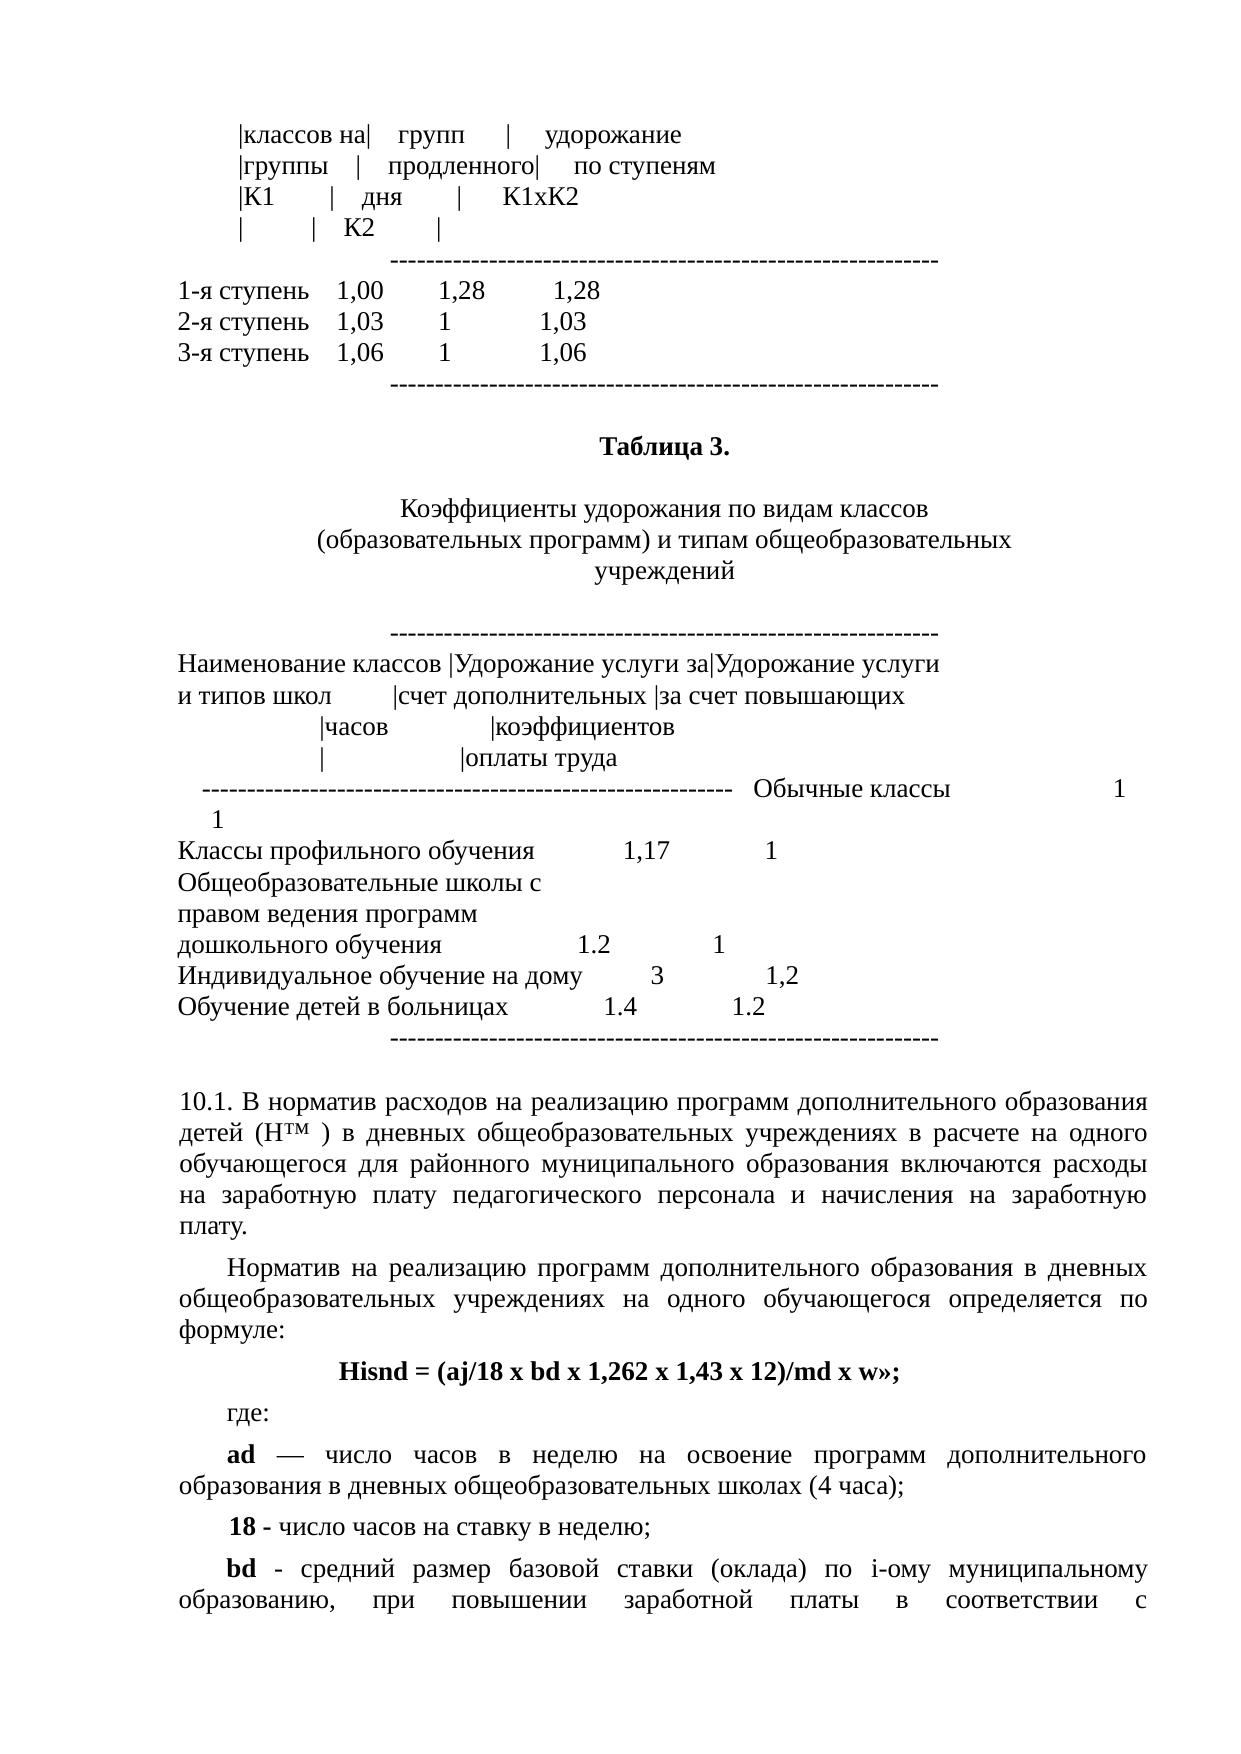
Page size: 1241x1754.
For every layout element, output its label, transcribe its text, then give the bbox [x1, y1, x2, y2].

text Hisnd = (aj/18 х bd х 1,262 х 1,43 х 12)/md x w»; [339, 1355, 1152, 1386]
text |классов на| групп | удорожание [177, 118, 1152, 149]
text где: [227, 1396, 1152, 1427]
text |группы | продленного| по ступеням [177, 149, 1152, 180]
text | | К2 | [177, 212, 1152, 243]
text Обучение детей в больницах 1.4 1.2 [177, 990, 1152, 1021]
text |часов |коэффициентов [177, 710, 1152, 741]
text правом ведения программ [177, 897, 1152, 928]
text Классы профильного обучения 1,17 1 [177, 834, 1152, 866]
text 2-я ступень 1,03 1 1,03 [177, 305, 1152, 336]
text 1-я ступень 1,00 1,28 1,28 [177, 274, 1152, 305]
text ------------------------------------------------------------- [177, 616, 1152, 648]
text 18 - число часов на ставку в неделю; [229, 1511, 1152, 1542]
text и типов школ |счет дополнительных |за счет повышающих [177, 679, 1152, 710]
text ad — число часов в неделю на освоение программ дополнительного образования в дневных общеобразовательных школах (4 часа); [179, 1438, 1148, 1500]
text bd - средний размер базовой ставки (оклада) по i-ому муниципальному образованию, при повышении заработной платы в соответствии с [178, 1552, 1148, 1614]
text учреждений [177, 554, 1152, 585]
text | |оплаты труда [177, 741, 1152, 772]
text Коэффициенты удорожания по видам классов [177, 492, 1152, 523]
text Норматив на реализацию программ дополнительного образования в дневных общеобразовательных учреждениях на одного обучающегося определяется по формуле: [179, 1251, 1149, 1344]
text 3-я ступень 1,06 1 1,06 [177, 336, 1152, 367]
text ------------------------------------------------------------- [177, 1021, 1152, 1052]
text 10.1. В норматив расходов на реализацию программ дополнительного образования детей (Н™ ) в дневных общеобразовательных учреждениях в расчете на одного обучающегося для районного муниципального образования включаются расходы на заработную плату педагогического персонала и начисления на заработную плату. [179, 1085, 1149, 1240]
text (образовательных программ) и типам общеобразовательных [177, 523, 1152, 554]
text Общеобразовательные школы с [177, 866, 1152, 897]
text ----------------------------------------------------------- Обычные классы 1 1 [177, 772, 1152, 834]
text дошкольного обучения 1.2 1 [177, 928, 1152, 959]
text Таблица 3. [177, 429, 1152, 461]
text ------------------------------------------------------------- [177, 367, 1152, 398]
text Индивидуальное обучение на дому 3 1,2 [177, 959, 1152, 990]
text Наименование классов |Удорожание услуги за|Удорожание услуги [177, 648, 1152, 679]
text ------------------------------------------------------------- [177, 243, 1152, 274]
text |К1 | дня | К1xК2 [177, 180, 1152, 212]
